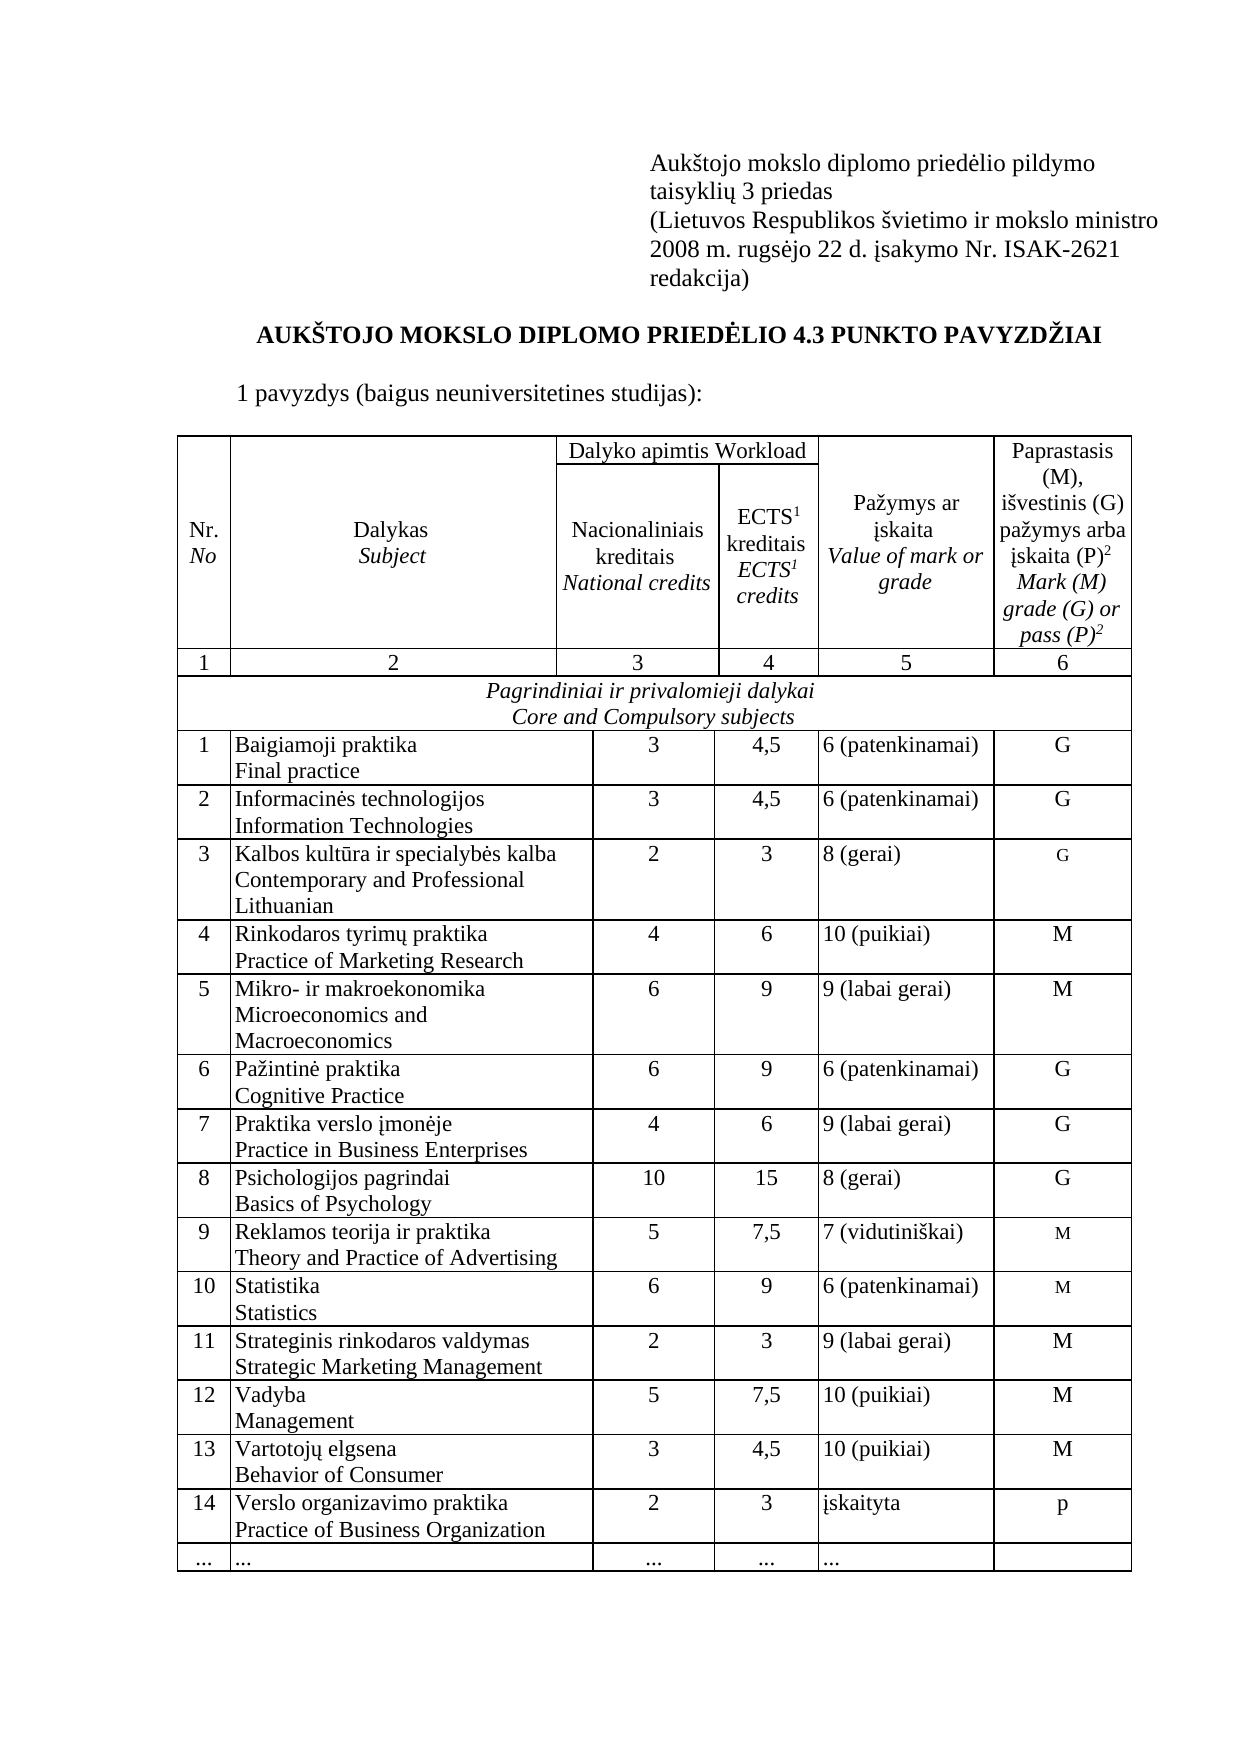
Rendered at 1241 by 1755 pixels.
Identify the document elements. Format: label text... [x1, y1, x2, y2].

table_cell 4 [178, 921, 230, 973]
table_cell 2 [594, 840, 714, 919]
table_cell 7,5 [715, 1218, 818, 1271]
table_cell 6 [995, 649, 1131, 675]
table_cell 6 [715, 1110, 818, 1162]
table_cell 4,5 [715, 1435, 818, 1488]
table_cell 7 (vidutiniškai) [819, 1218, 993, 1271]
table_cell 10 [178, 1272, 230, 1325]
table_cell M [995, 1435, 1131, 1488]
table_cell 6 [594, 975, 714, 1054]
table_header Paprastasis (M), išvestinis (G) pažymys arba įskaita (P)2 Mark (M) grade (G) or pass (P)2 [995, 437, 1131, 647]
table_cell ... [231, 1544, 592, 1570]
table_cell ... [715, 1544, 818, 1570]
table_cell Praktika verslo įmonėje Practice in Business Enterprises [231, 1110, 592, 1162]
table_cell ECTS1 kreditais ECTS1 credits [720, 465, 818, 647]
table_cell 3 [178, 840, 230, 919]
table_cell G [995, 731, 1131, 784]
table_cell ... [594, 1544, 714, 1570]
table_cell M [995, 921, 1131, 973]
table_cell Psichologijos pagrindai Basics of Psychology [231, 1164, 592, 1217]
table_cell 10 (puikiai) [819, 1435, 993, 1488]
table_cell 6 (patenkinamai) [819, 1272, 993, 1325]
table_cell G [995, 786, 1131, 838]
table_cell m [995, 1218, 1131, 1271]
table_cell 6 (patenkinamai) [819, 731, 993, 784]
table_cell 9 [715, 1272, 818, 1325]
table_cell 6 [178, 1055, 230, 1108]
table_cell M [995, 975, 1131, 1054]
text (Lietuvos Respublikos švietimo ir mokslo ministro 2008 m. rugsėjo 22 d. įsakymo Nr. ISAK-2621 redakcija) [649, 205, 1181, 291]
table_cell 2 [594, 1490, 714, 1542]
table_cell įskaityta [819, 1490, 993, 1542]
table_cell [995, 1544, 1131, 1570]
table_header Dalyko apimtis Workload [557, 437, 818, 463]
table_cell 13 [178, 1435, 230, 1488]
table_cell Informacinės technologijos Information Technologies [231, 786, 592, 838]
table_cell 4,5 [715, 786, 818, 838]
table_cell Vartotojų elgsena Behavior of Consumer [231, 1435, 592, 1488]
text AUKŠTOJO MOKSLO DIPLOMO PRIEDĖLIO 4.3 PUNKTO PAVYZDŽIAI [177, 320, 1181, 349]
table_cell Strateginis rinkodaros valdymas Strategic Marketing Management [231, 1327, 592, 1379]
table_cell 9 [178, 1218, 230, 1271]
table_cell 5 [178, 975, 230, 1054]
table_cell Reklamos teorija ir praktika Theory and Practice of Advertising [231, 1218, 592, 1271]
text taisyklių 3 priedas [649, 176, 1181, 205]
table_cell 3 [557, 649, 718, 675]
table_cell 3 [715, 1327, 818, 1379]
table_header Nr. No [178, 437, 230, 647]
table_cell 9 (labai gerai) [819, 975, 993, 1054]
table_cell 5 [594, 1218, 714, 1271]
table_header Dalykas Subject [231, 437, 556, 647]
table_cell 1 [178, 731, 230, 784]
table_cell 1 [178, 649, 230, 675]
table_cell Verslo organizavimo praktika Practice of Business Organization [231, 1490, 592, 1542]
table_cell 8 (gerai) [819, 1164, 993, 1217]
table_cell g [995, 840, 1131, 919]
table_cell 3 [594, 1435, 714, 1488]
table_cell Baigiamoji praktika Final practice [231, 731, 592, 784]
table_cell 14 [178, 1490, 230, 1542]
text 1 pavyzdys (baigus neuniversitetines studijas): [177, 378, 1181, 406]
table_cell 4 [594, 1110, 714, 1162]
table_cell 3 [715, 840, 818, 919]
table_cell 10 (puikiai) [819, 1381, 993, 1434]
table_cell 6 (patenkinamai) [819, 1055, 993, 1108]
table_cell Mikro- ir makroekonomika Microeconomics and Macroeconomics [231, 975, 592, 1054]
table_cell 3 [715, 1490, 818, 1542]
table_cell 10 [594, 1164, 714, 1217]
table_cell 6 [715, 921, 818, 973]
table_cell Nacionaliniais kreditais National credits [557, 465, 718, 647]
table_cell m [995, 1272, 1131, 1325]
table_cell Vadyba Management [231, 1381, 592, 1434]
table_cell ... [819, 1544, 993, 1570]
table_cell 7 [178, 1110, 230, 1162]
table_cell 7,5 [715, 1381, 818, 1434]
table_cell M [995, 1381, 1131, 1434]
table_cell G [995, 1055, 1131, 1108]
table_cell 3 [594, 731, 714, 784]
table_cell 5 [819, 649, 993, 675]
table_cell 8 (gerai) [819, 840, 993, 919]
table_cell 11 [178, 1327, 230, 1379]
table_header Pažymys ar įskaita Value of mark or grade [819, 437, 993, 647]
table_cell 6 [594, 1055, 714, 1108]
table_cell G [995, 1110, 1131, 1162]
text Aukštojo mokslo diplomo priedėlio pildymo [649, 148, 1181, 176]
table_cell Kalbos kultūra ir specialybės kalba Contemporary and Professional Lithuanian [231, 840, 592, 919]
table_cell 2 [594, 1327, 714, 1379]
table_cell M [995, 1327, 1131, 1379]
table_cell 3 [594, 786, 714, 838]
table_cell 2 [178, 786, 230, 838]
table_cell 5 [594, 1381, 714, 1434]
table_cell 10 (puikiai) [819, 921, 993, 973]
table_cell p [995, 1490, 1131, 1542]
table_cell 6 [594, 1272, 714, 1325]
table_cell Pažintinė praktika Cognitive Practice [231, 1055, 592, 1108]
table_cell 4 [720, 649, 818, 675]
table_cell 15 [715, 1164, 818, 1217]
table_cell 12 [178, 1381, 230, 1434]
table_cell Rinkodaros tyrimų praktika Practice of Marketing Research [231, 921, 592, 973]
table_cell 6 (patenkinamai) [819, 786, 993, 838]
table_cell G [995, 1164, 1131, 1217]
table_cell 4 [594, 921, 714, 973]
table_cell 8 [178, 1164, 230, 1217]
table_cell Pagrindiniai ir privalomieji dalykai Core and Compulsory subjects [178, 677, 1131, 730]
table_cell 9 [715, 1055, 818, 1108]
table_cell 2 [231, 649, 556, 675]
table_cell 4,5 [715, 731, 818, 784]
table_cell Statistika Statistics [231, 1272, 592, 1325]
table_cell 9 [715, 975, 818, 1054]
table_cell 9 (labai gerai) [819, 1110, 993, 1162]
table_cell ... [178, 1544, 230, 1570]
table_cell 9 (labai gerai) [819, 1327, 993, 1379]
